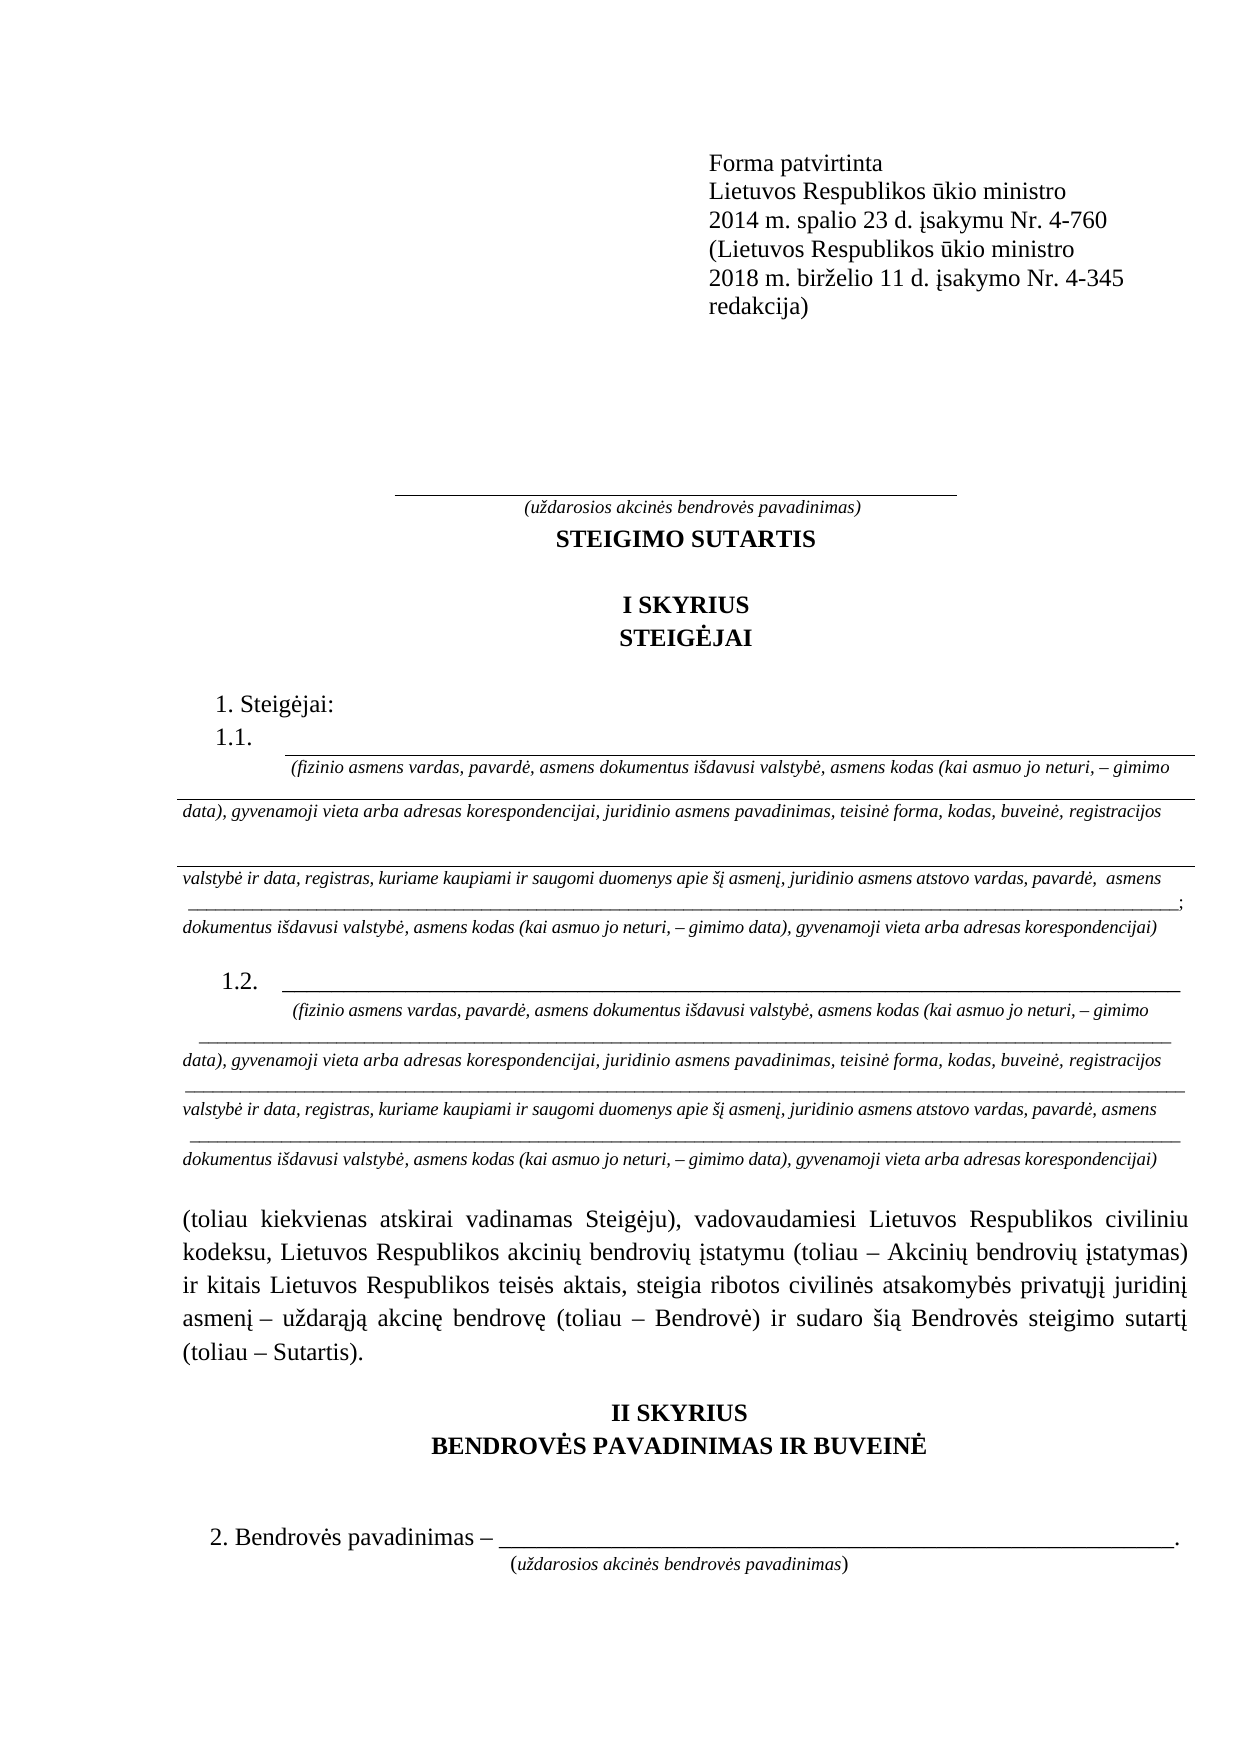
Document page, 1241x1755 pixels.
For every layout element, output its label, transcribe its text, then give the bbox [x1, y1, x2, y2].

table_cell data), gyvenamoji vieta arba adresas korespondencijai, juridinio asmens pavadinimas, teisinė forma, kodas, buveinė, registracijos [177, 800, 1194, 833]
table_cell [177, 461, 394, 494]
table_cell [1195, 557, 1207, 590]
table_cell STEIGIMO SUTARTIS [177, 521, 1194, 557]
table_cell [1195, 722, 1207, 755]
table_cell [1195, 590, 1207, 689]
text Bendrovės pavadinimas ir Buveinė [171, 1431, 1187, 1460]
table_cell [1195, 1197, 1207, 1369]
table_cell [177, 557, 1194, 590]
table_cell (fizinio asmens vardas, pavardė, asmens dokumentus išdavusi valstybė, asmens kodas (kai asmuo jo neturi, – gimimo [285, 756, 1194, 798]
text Forma patvirtinta [177, 148, 1181, 176]
table_cell [1195, 866, 1207, 1197]
table_cell [1195, 833, 1207, 866]
text (Lietuvos Respublikos ūkio ministro [709, 234, 1187, 263]
text 2. Bendrovės pavadinimas – ______________________________________________________. [177, 1522, 1181, 1551]
text 2018 m. birželio 11 d. įsakymo Nr. 4-345 redakcija) [709, 263, 1187, 320]
table_cell [177, 495, 394, 521]
table_cell [957, 461, 1194, 494]
table_cell i skyrius SteigėjaI [177, 590, 1194, 689]
table_cell (toliau kiekvienas atskirai vadinamas Steigėju), vadovaudamiesi Lietuvos Respublikos civiliniu kodeksu, Lietuvos Respublikos akcinių bendrovių įstatymu (toliau – Akcinių bendrovių įstatymas) ir kitais Lietuvos Respublikos teisės aktais, steigia ribotos civilinės atsakomybės privatųjį juridinį asmenį – uždarąją akcinę bendrovę (toliau – Bendrovė) ir sudaro šią Bendrovės steigimo sutartį (toliau – Sutartis). [177, 1197, 1194, 1369]
table_cell 1. Steigėjai: [177, 689, 1194, 722]
table_cell 1.1. [177, 722, 285, 755]
table_cell [395, 461, 957, 494]
table_cell [1195, 461, 1207, 494]
table_header [177, 375, 1207, 461]
table_cell [1195, 495, 1207, 521]
text (uždarosios akcinės bendrovės pavadinimas) [177, 1551, 1181, 1575]
table_cell (uždarosios akcinės bendrovės pavadinimas) [395, 496, 957, 521]
text 2014 m. spalio 23 d. įsakymu Nr. 4-760 [709, 205, 1187, 234]
table_cell [957, 495, 1194, 521]
text ii skyrius [171, 1398, 1187, 1427]
table_cell [1195, 521, 1207, 557]
table_cell [177, 755, 285, 798]
table_cell [1195, 689, 1207, 722]
table_cell [1195, 799, 1207, 833]
table_cell [285, 722, 1194, 755]
text Lietuvos Respublikos ūkio ministro [709, 176, 1192, 205]
table_cell [177, 833, 1194, 866]
table_cell valstybė ir data, registras, kuriame kaupiami ir saugomi duomenys apie šį asmenį, juridinio asmens atstovo vardas, pavardė, asmens ____________________________________________________________________________________________________________; dokumentus išdavusi valstybė, asmens kodas (kai asmuo jo neturi, – gimimo data), gyvenamoji vieta arba adresas korespondencijai) 1.2. _________________________________________________________________________ (fizinio asmens vardas, pavardė, asmens dokumentus išdavusi valstybė, asmens kodas (kai asmuo jo neturi, – gimimo __________________________________________________________________________________________________________ data), gyvenamoji vieta arba adresas korespondencijai, juridinio asmens pavadinimas, teisinė forma, kodas, buveinė, registracijos _____________________________________________________________________________________________________________ valstybė ir data, registras, kuriame kaupiami ir saugomi duomenys apie šį asmenį, juridinio asmens atstovo vardas, pavardė, asmens ____________________________________________________________________________________________________________ dokumentus išdavusi valstybė, asmens kodas (kai asmuo jo neturi, – gimimo data), gyvenamoji vieta arba adresas korespondencijai) [177, 867, 1194, 1197]
table_cell [1195, 755, 1207, 798]
